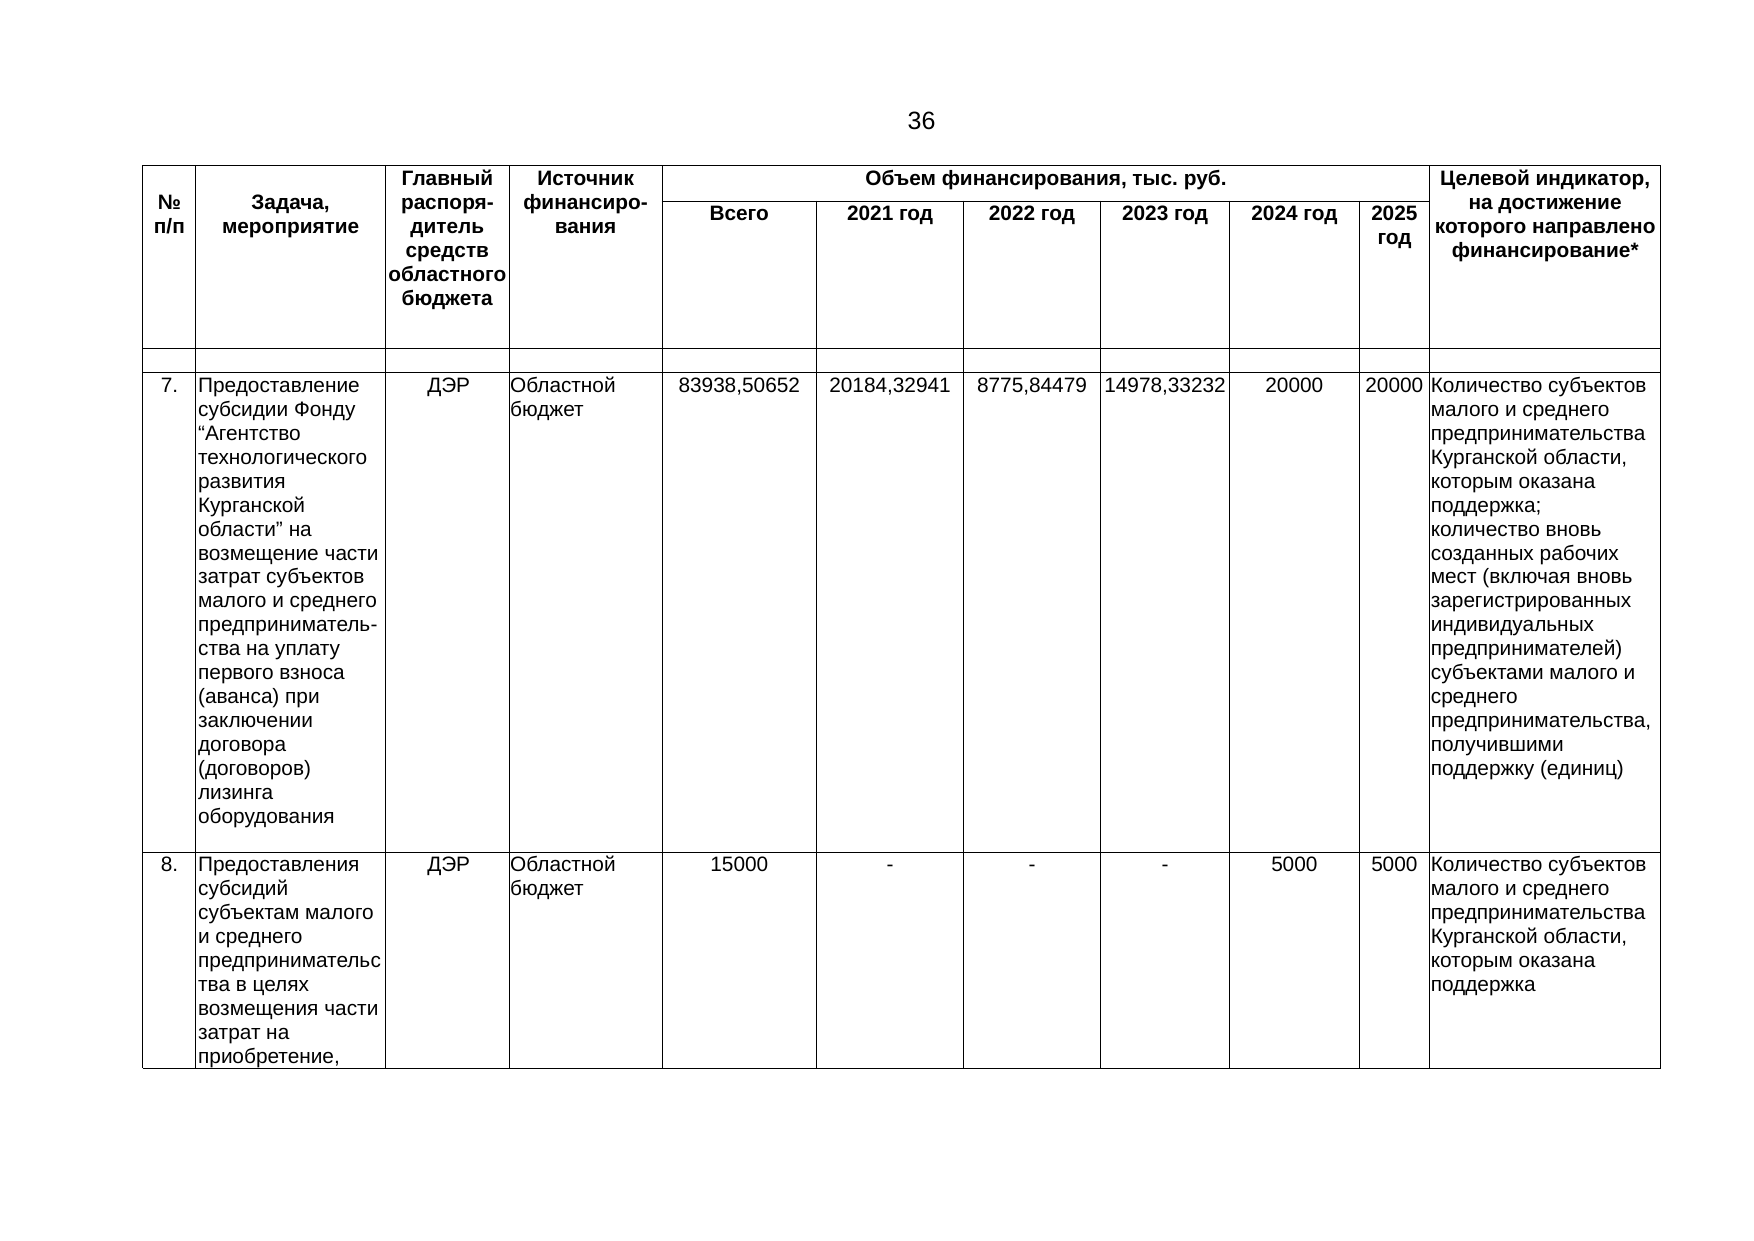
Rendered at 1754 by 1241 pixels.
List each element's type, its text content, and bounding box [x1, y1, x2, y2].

table_cell - [1101, 349, 1229, 372]
table_cell 8. [143, 853, 195, 1068]
table_cell 20000 [1230, 373, 1359, 852]
table_cell 5000 [1360, 853, 1429, 1068]
table_cell 20184,32941 [817, 373, 963, 852]
table_cell Количество субъектов малого и среднего предпринимательства Курганской области, которым оказана поддержка [1430, 853, 1660, 1068]
table_header Главный распоря-дитель средств областного бюджета [386, 166, 509, 348]
table_cell - [1360, 349, 1429, 372]
table_cell - [1101, 853, 1229, 1068]
table_header Источник финансиро-вания [510, 166, 662, 348]
table_header № п/п [143, 166, 195, 348]
table_cell Предоставление субсидии Фонду “Агентство технологического развития Курганской области” на возмещение части затрат субъектов малого и среднего предприниматель-ства на уплату первого взноса (аванса) при заключении договора (договоров) лизинга оборудования [196, 373, 385, 852]
table_cell [964, 349, 1100, 372]
table_cell Областной бюджет [510, 373, 662, 852]
table_header Объем финансирования, тыс. руб. [663, 166, 1429, 201]
table_cell 2023 год [1101, 202, 1229, 348]
table_cell 15000 [663, 853, 816, 1068]
table_cell - [817, 853, 963, 1068]
table_cell 7. [143, 373, 195, 852]
table_header Целевой индикатор, на достижение которого направлено финансирование* [1430, 166, 1660, 348]
table_cell 2021 год [817, 202, 963, 348]
table_cell 14978,33232 [1101, 373, 1229, 852]
table_cell [196, 349, 385, 372]
table_cell 8775,84479 [964, 373, 1100, 852]
table_cell 5000 [1230, 853, 1359, 1068]
table_cell ДЭР [386, 853, 509, 1068]
table_cell Всего [663, 202, 816, 348]
table_cell [817, 349, 963, 372]
table_cell 2025 год [1360, 202, 1429, 348]
table_cell ДЭР [386, 373, 509, 852]
table_cell 20000 [1360, 373, 1429, 852]
table_cell Предоставления субсидий субъектам малого и среднего предпринимательства в целях возмещения части затрат на приобретение, [196, 853, 385, 1068]
table_cell Областной бюджет [510, 853, 662, 1068]
table_cell Количество субъектов малого и среднего предпринимательства Курганской области, которым оказана поддержка; количество вновь созданных рабочих мест (включая вновь зарегистрированных индивидуальных предпринимателей) субъектами малого и среднего предпринимательства, получившими поддержку (единиц) [1430, 373, 1660, 852]
table_cell 2022 год [964, 202, 1100, 348]
table_header Задача, мероприятие [196, 166, 385, 348]
table_cell [386, 349, 509, 372]
table_cell - [964, 853, 1100, 1068]
table_cell [663, 349, 816, 372]
table_cell [510, 349, 662, 372]
table_cell 83938,50652 [663, 373, 816, 852]
table_cell 2024 год [1230, 202, 1359, 348]
table_cell [143, 349, 195, 372]
table_cell - [1230, 349, 1359, 372]
